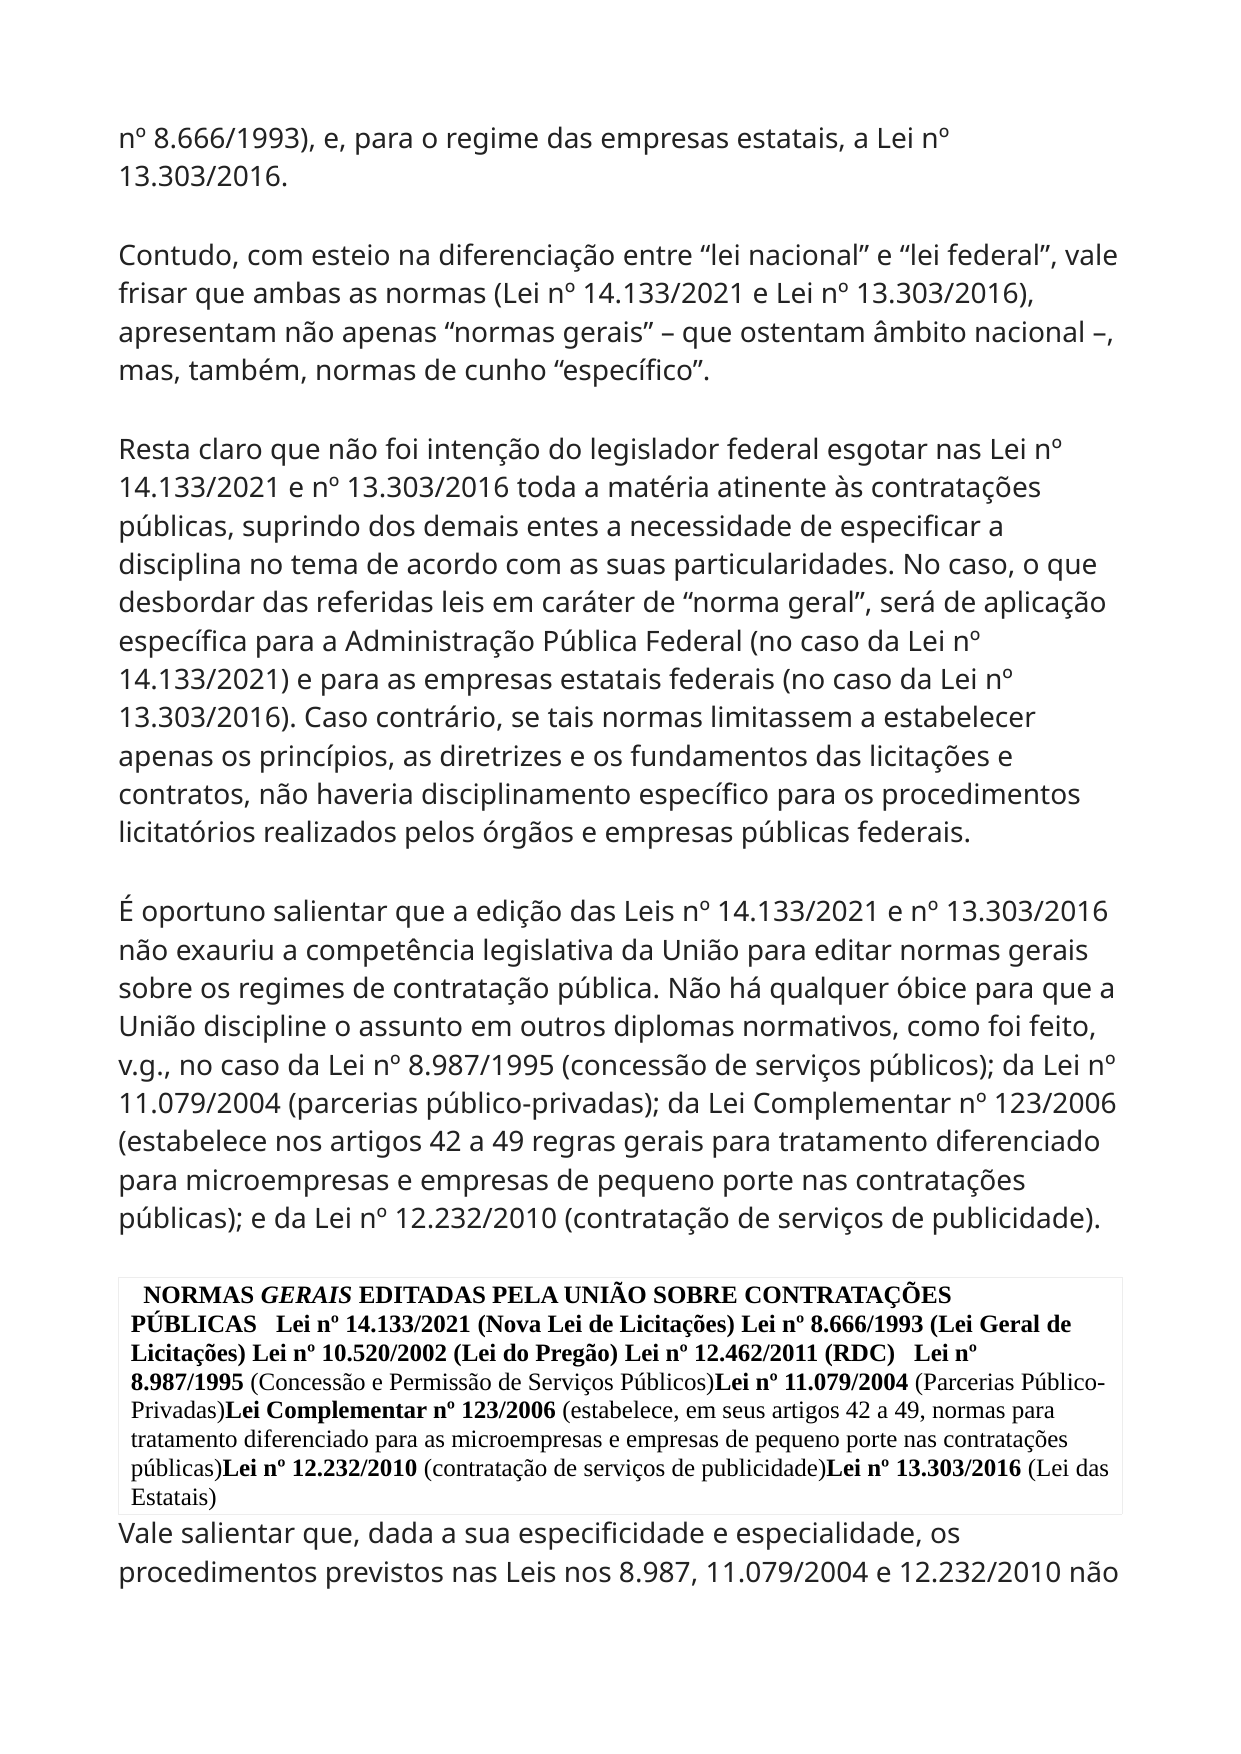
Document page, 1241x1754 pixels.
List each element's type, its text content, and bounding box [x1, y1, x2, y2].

text nº 8.666/1993), e, para o regime das empresas estatais, a Lei nº 13.303/2016. [118, 118, 1122, 195]
text Vale salientar que, dada a sua especificidade e especialidade, os procedimentos previstos nas Leis nos 8.987, 11.079/2004 e 12.232/2010 não [118, 1515, 1122, 1590]
text Resta claro que não foi intenção do legislador federal esgotar nas Lei nº 14.133/2021 e nº 13.303/2016 toda a matéria atinente às contratações públicas, suprindo dos demais entes a necessidade de especificar a disciplina no tema de acordo com as suas particularidades. No caso, o que desbordar das referidas leis em caráter de “norma geral”, será de aplicação específica para a Administração Pública Federal (no caso da Lei nº 14.133/2021) e para as empresas estatais federais (no caso da Lei nº 13.303/2016). Caso contrário, se tais normas limitassem a estabelecer apenas os princípios, as diretrizes e os fundamentos das licitações e contratos, não haveria disciplinamento específico para os procedimentos licitatórios realizados pelos órgãos e empresas públicas federais. [118, 429, 1122, 851]
text Contudo, com esteio na diferenciação entre “lei nacional” e “lei federal”, vale frisar que ambas as normas (Lei nº 14.133/2021 e Lei nº 13.303/2016), apresentam não apenas “normas gerais” – que ostentam âmbito nacional –, mas, também, normas de cunho “específico”. [118, 235, 1122, 389]
text É oportuno salientar que a edição das Leis nº 14.133/2021 e nº 13.303/2016 não exauriu a competência legislativa da União para editar normas gerais sobre os regimes de contratação pública. Não há qualquer óbice para que a União discipline o assunto em outros diplomas normativos, como foi feito, v.g., no caso da Lei nº 8.987/1995 (concessão de serviços públicos); da Lei nº 11.079/2004 (parcerias público-privadas); da Lei Complementar nº 123/2006 (estabelece nos artigos 42 a 49 regras gerais para tratamento diferenciado para microempresas e empresas de pequeno porte nas contratações públicas); e da Lei nº 12.232/2010 (contratação de serviços de publicidade). [118, 892, 1122, 1237]
table_header NORMAS GERAIS EDITADAS PELA UNIÃO SOBRE CONTRATAÇÕES PÚBLICAS Lei nº 14.133/2021 (Nova Lei de Licitações) Lei nº 8.666/1993 (Lei Geral de Licitações) Lei nº 10.520/2002 (Lei do Pregão) Lei nº 12.462/2011 (RDC) Lei nº 8.987/1995 (Concessão e Permissão de Serviços Públicos)Lei nº 11.079/2004 (Parcerias Público-Privadas)Lei Complementar nº 123/2006 (estabelece, em seus artigos 42 a 49, normas para tratamento diferenciado para as microempresas e empresas de pequeno porte nas contratações públicas)Lei nº 12.232/2010 (contratação de serviços de publicidade)Lei nº 13.303/2016 (Lei das Estatais) [119, 1278, 1122, 1514]
